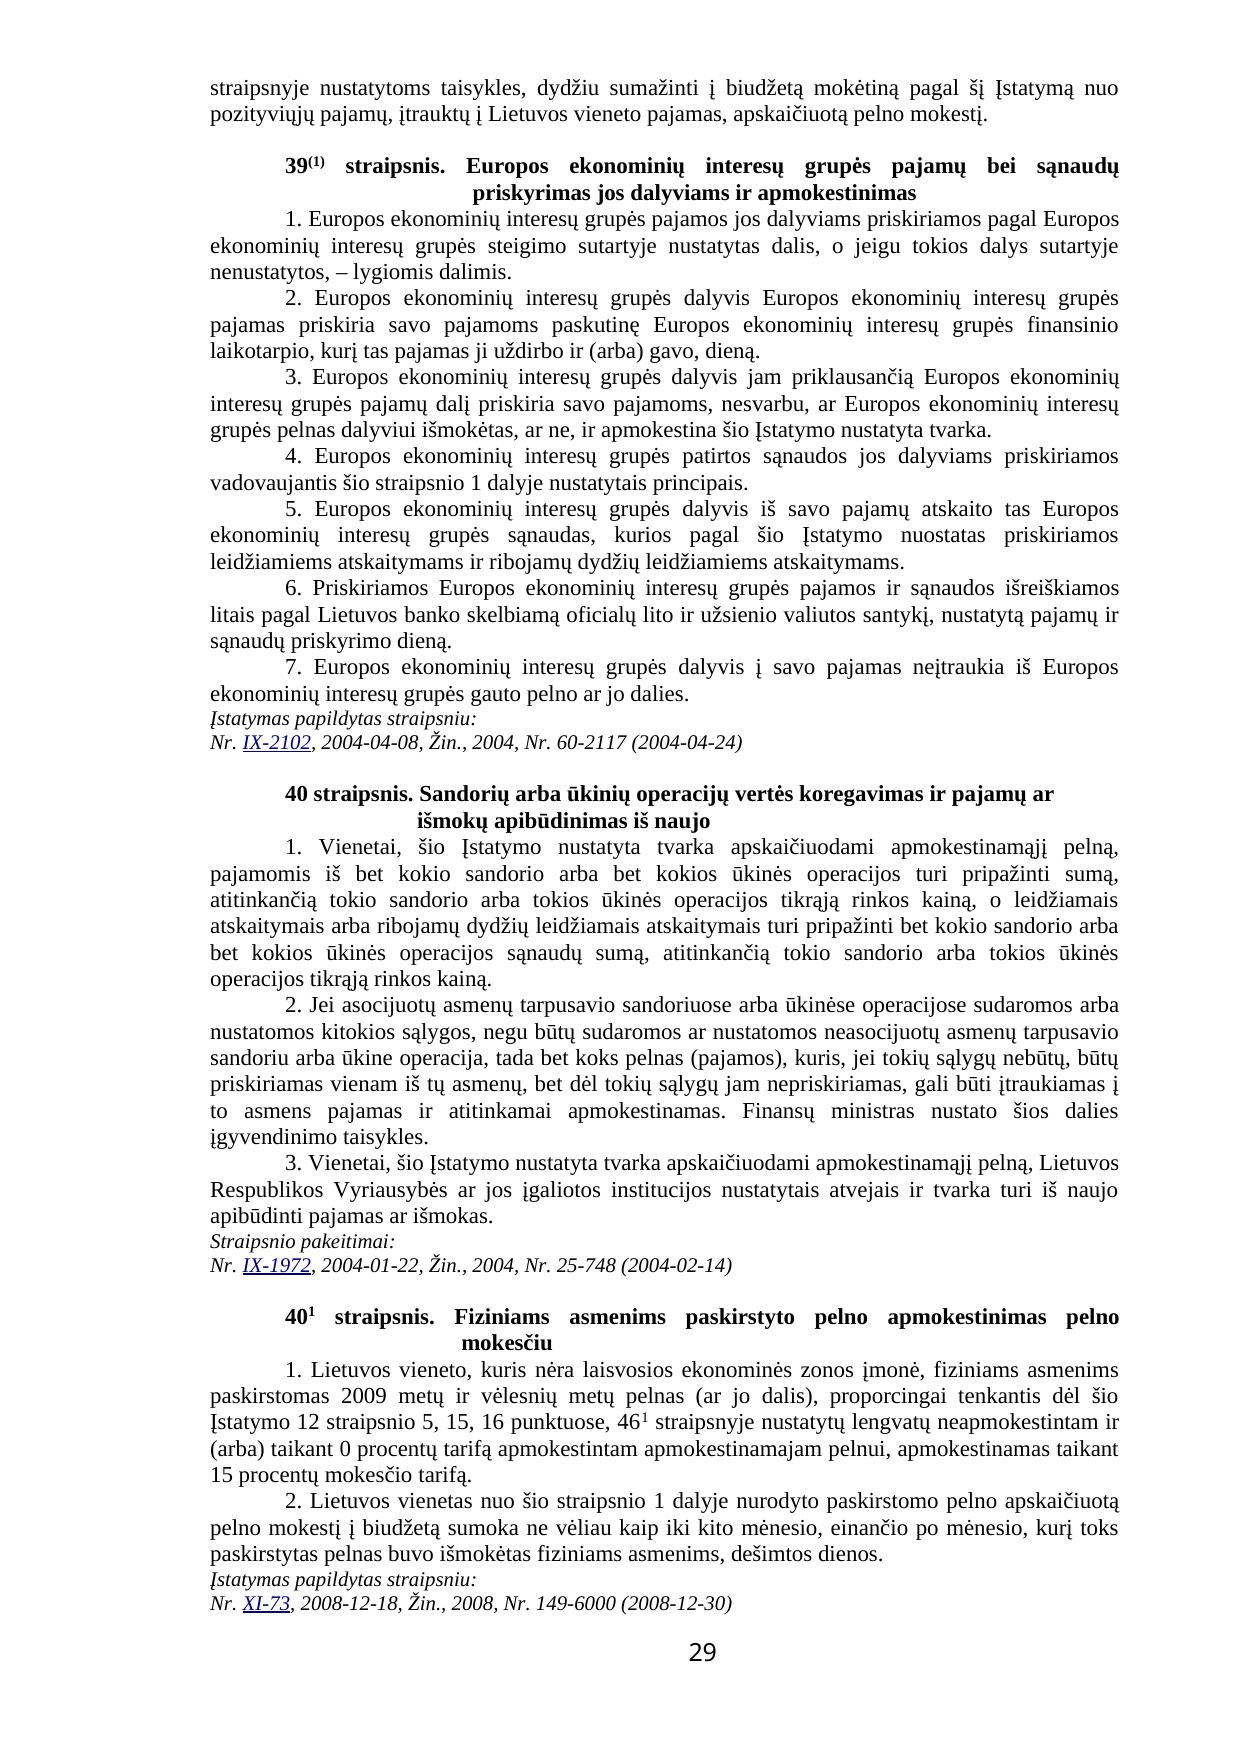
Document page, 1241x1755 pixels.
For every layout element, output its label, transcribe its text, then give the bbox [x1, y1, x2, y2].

text Nr. IX-2102, 2004-04-08, Žin., 2004, Nr. 60-2117 (2004-04-24) [210, 730, 1120, 754]
text 40 straipsnis. Sandorių arba ūkinių operacijų vertės koregavimas ir pajamų ar [210, 781, 1120, 807]
text 3. Vienetai, šio Įstatymo nustatyta tvarka apskaičiuodami apmokestinamąjį pelną, Lietuvos Respublikos Vyriausybės ar jos įgaliotos institucijos nustatytais atvejais ir tvarka turi iš naujo apibūdinti pajamas ar išmokas. [210, 1149, 1120, 1228]
text 3. Europos ekonominių interesų grupės dalyvis jam priklausančią Europos ekonominių interesų grupės pajamų dalį priskiria savo pajamoms, nesvarbu, ar Europos ekonominių interesų grupės pelnas dalyviui išmokėtas, ar ne, ir apmokestina šio Įstatymo nustatyta tvarka. [210, 363, 1120, 442]
text 1. Europos ekonominių interesų grupės pajamos jos dalyviams priskiriamos pagal Europos ekonominių interesų grupės steigimo sutartyje nustatytas dalis, o jeigu tokios dalys sutartyje nenustatytos, – lygiomis dalimis. [210, 205, 1120, 284]
text 6. Priskiriamos Europos ekonominių interesų grupės pajamos ir sąnaudos išreiškiamos litais pagal Lietuvos banko skelbiamą oficialų lito ir užsienio valiutos santykį, nustatytą pajamų ir sąnaudų priskyrimo dieną. [210, 574, 1120, 653]
text Įstatymas papildytas straipsniu: [210, 1567, 1120, 1591]
text išmokų apibūdinimas iš naujo [210, 807, 1120, 833]
text 2. Lietuvos vienetas nuo šio straipsnio 1 dalyje nurodyto paskirstomo pelno apskaičiuotą pelno mokestį į biudžetą sumoka ne vėliau kaip iki kito mėnesio, einančio po mėnesio, kurį toks paskirstytas pelnas buvo išmokėtas fiziniams asmenims, dešimtos dienos. [210, 1487, 1120, 1567]
text 2. Europos ekonominių interesų grupės dalyvis Europos ekonominių interesų grupės pajamas priskiria savo pajamoms paskutinę Europos ekonominių interesų grupės finansinio laikotarpio, kurį tas pajamas ji uždirbo ir (arba) gavo, dieną. [210, 284, 1120, 363]
text straipsnyje nustatytoms taisykles, dydžiu sumažinti į biudžetą mokėtiną pagal šį Įstatymą nuo pozityviųjų pajamų, įtrauktų į Lietuvos vieneto pajamas, apskaičiuotą pelno mokestį. [210, 73, 1120, 126]
text 2. Jei asocijuotų asmenų tarpusavio sandoriuose arba ūkinėse operacijose sudaromos arba nustatomos kitokios sąlygos, negu būtų sudaromos ar nustatomos neasocijuotų asmenų tarpusavio sandoriu arba ūkine operacija, tada bet koks pelnas (pajamos), kuris, jei tokių sąlygų nebūtų, būtų priskiriamas vienam iš tų asmenų, bet dėl tokių sąlygų jam nepriskiriamas, gali būti įtraukiamas į to asmens pajamas ir atitinkamai apmokestinamas. Finansų ministras nustato šios dalies įgyvendinimo taisykles. [210, 991, 1120, 1149]
text Straipsnio pakeitimai: [210, 1228, 1120, 1253]
text 1. Vienetai, šio Įstatymo nustatyta tvarka apskaičiuodami apmokestinamąjį pelną, pajamomis iš bet kokio sandorio arba bet kokios ūkinės operacijos turi pripažinti sumą, atitinkančią tokio sandorio arba tokios ūkinės operacijos tikrąją rinkos kainą, o leidžiamais atskaitymais arba ribojamų dydžių leidžiamais atskaitymais turi pripažinti bet kokio sandorio arba bet kokios ūkinės operacijos sąnaudų sumą, atitinkančią tokio sandorio arba tokios ūkinės operacijos tikrąją rinkos kainą. [210, 833, 1120, 991]
text 5. Europos ekonominių interesų grupės dalyvis iš savo pajamų atskaito tas Europos ekonominių interesų grupės sąnaudas, kurios pagal šio Įstatymo nuostatas priskiriamos leidžiamiems atskaitymams ir ribojamų dydžių leidžiamiems atskaitymams. [210, 495, 1120, 574]
text 39(1) straipsnis. Europos ekonominių interesų grupės pajamų bei sąnaudų priskyrimas jos dalyviams ir apmokestinimas [285, 153, 1120, 205]
text 7. Europos ekonominių interesų grupės dalyvis į savo pajamas neįtraukia iš Europos ekonominių interesų grupės gauto pelno ar jo dalies. [210, 653, 1120, 706]
text 1. Lietuvos vieneto, kuris nėra laisvosios ekonominės zonos įmonė, fiziniams asmenims paskirstomas 2009 metų ir vėlesnių metų pelnas (ar jo dalis), proporcingai tenkantis dėl šio Įstatymo 12 straipsnio 5, 15, 16 punktuose, 461 straipsnyje nustatytų lengvatų neapmokestintam ir (arba) taikant 0 procentų tarifą apmokestintam apmokestinamajam pelnui, apmokestinamas taikant 15 procentų mokesčio tarifą. [210, 1356, 1120, 1487]
text Įstatymas papildytas straipsniu: [210, 706, 1120, 730]
text 401 straipsnis. Fiziniams asmenims paskirstyto pelno apmokestinimas pelno mokesčiu [285, 1303, 1120, 1356]
text Nr. IX-1972, 2004-01-22, Žin., 2004, Nr. 25-748 (2004-02-14) [210, 1253, 1120, 1277]
text 4. Europos ekonominių interesų grupės patirtos sąnaudos jos dalyviams priskiriamos vadovaujantis šio straipsnio 1 dalyje nustatytais principais. [210, 442, 1120, 495]
text Nr. XI-73, 2008-12-18, Žin., 2008, Nr. 149-6000 (2008-12-30) [210, 1591, 1120, 1615]
